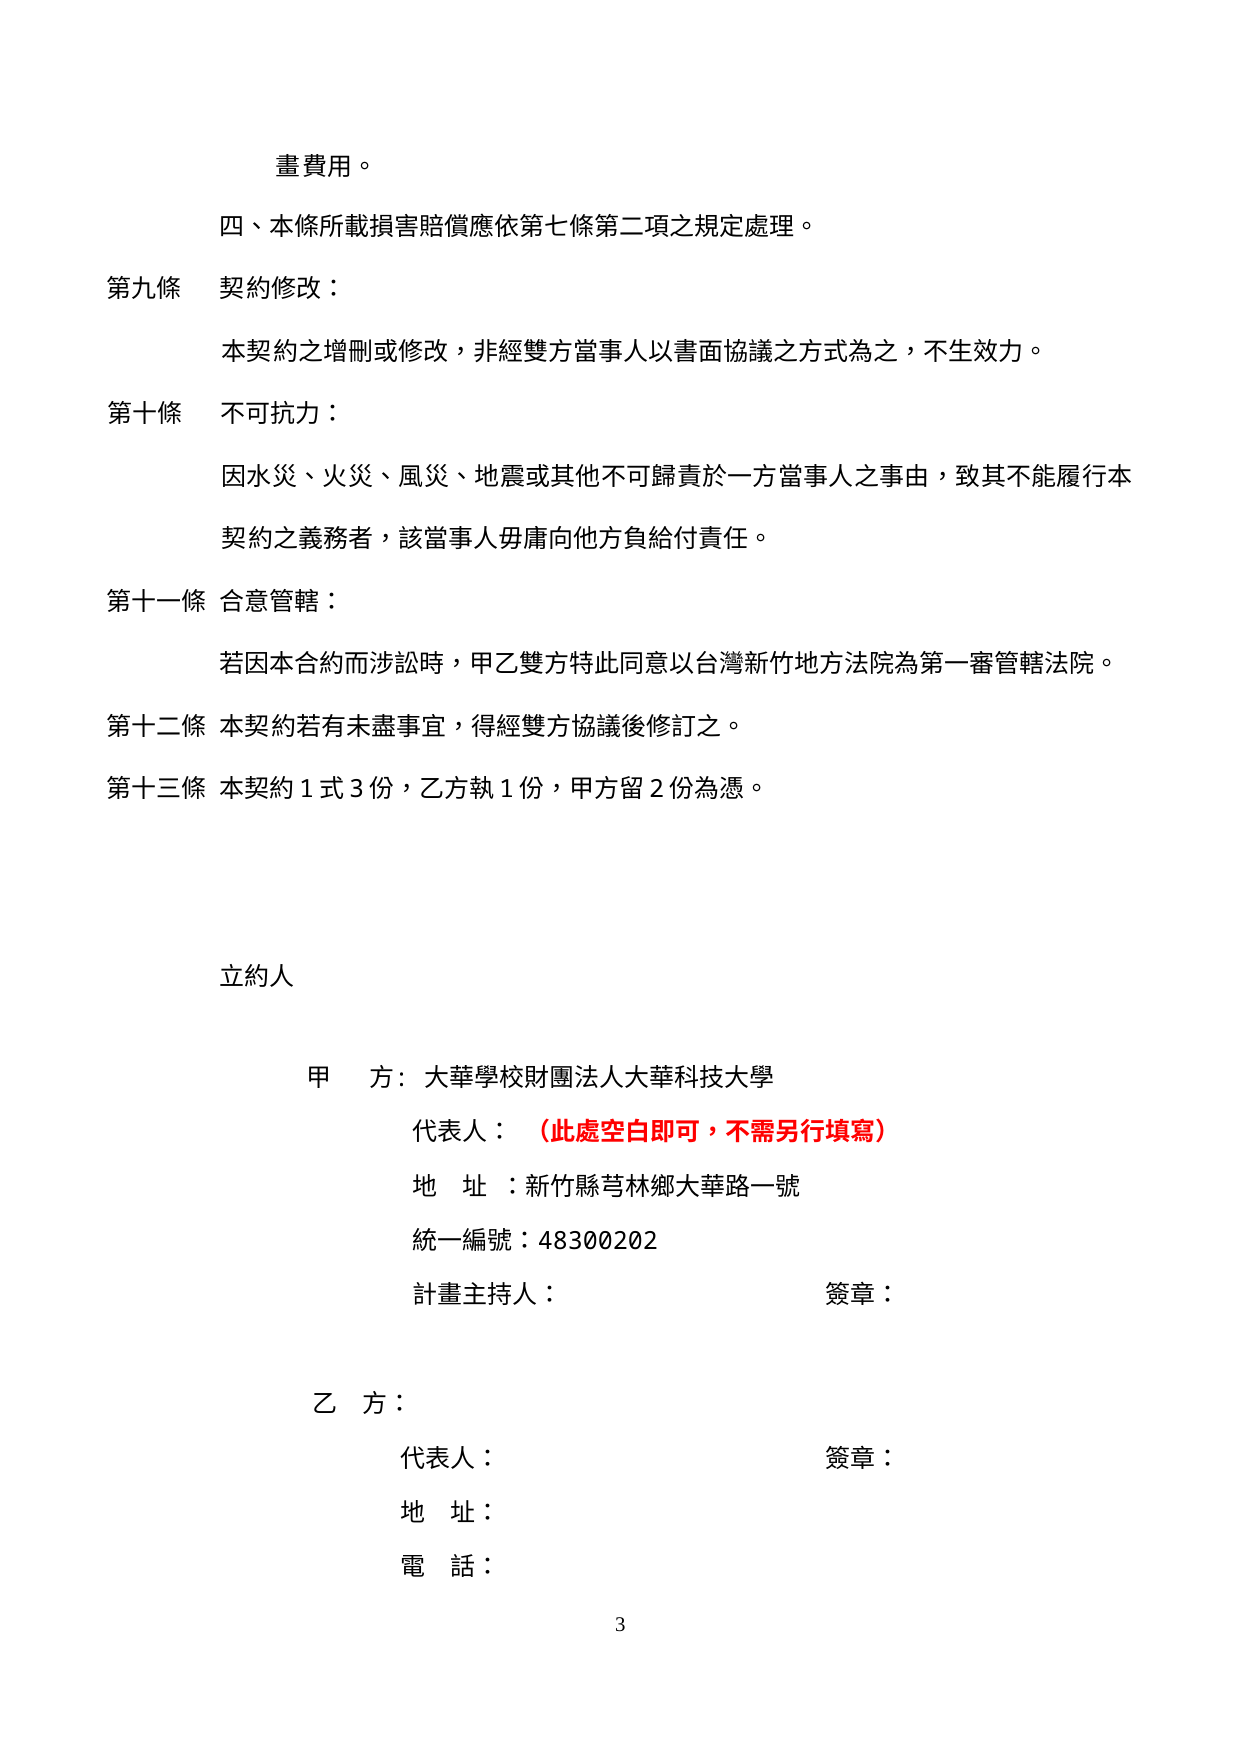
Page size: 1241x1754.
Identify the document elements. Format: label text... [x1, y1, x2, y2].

text 若因本合約而涉訟時，甲乙雙方特此同意以台灣新竹地方法院為第一審管轄法院。 [219, 620, 1134, 682]
text 第十三條 本契約1式3份，乙方執1份，甲方留2份為憑。 [106, 745, 1134, 807]
text 統一編號：48300202 [313, 1221, 1134, 1257]
text 乙 方： [106, 1384, 1134, 1420]
text 地 址 ：新竹縣芎林鄉大華路一號 [313, 1166, 1134, 1202]
text 甲 方: 大華學校財團法人大華科技大學 [306, 1057, 1134, 1094]
text 代表人： （此處空白即可，不需另行填寫） [313, 1112, 1134, 1148]
text 畫費用。 [219, 146, 1134, 182]
text 第十條 不可抗力： [108, 370, 1134, 432]
text 計畫主持人： 簽章： [313, 1275, 1134, 1311]
text 因水災、火災、風災、地震或其他不可歸責於一方當事人之事由，致其不能履行本契約之義務者，該當事人毋庸向他方負給付責任。 [221, 432, 1134, 557]
text 代表人： 簽章： [106, 1438, 1134, 1474]
text 電 話： [106, 1547, 1134, 1583]
text 本契約之增刪或修改，非經雙方當事人以書面協議之方式為之，不生效力。 [221, 307, 1134, 370]
text 第十一條 合意管轄： [106, 557, 1134, 620]
text 第九條 契約修改： [107, 245, 1134, 307]
text 立約人 [106, 932, 1134, 995]
text 第十二條 本契約若有未盡事宜，得經雙方協議後修訂之。 [106, 682, 1134, 745]
text 四、本條所載損害賠償應依第七條第二項之規定處理。 [219, 182, 1134, 245]
text 地 址： [106, 1492, 1134, 1529]
